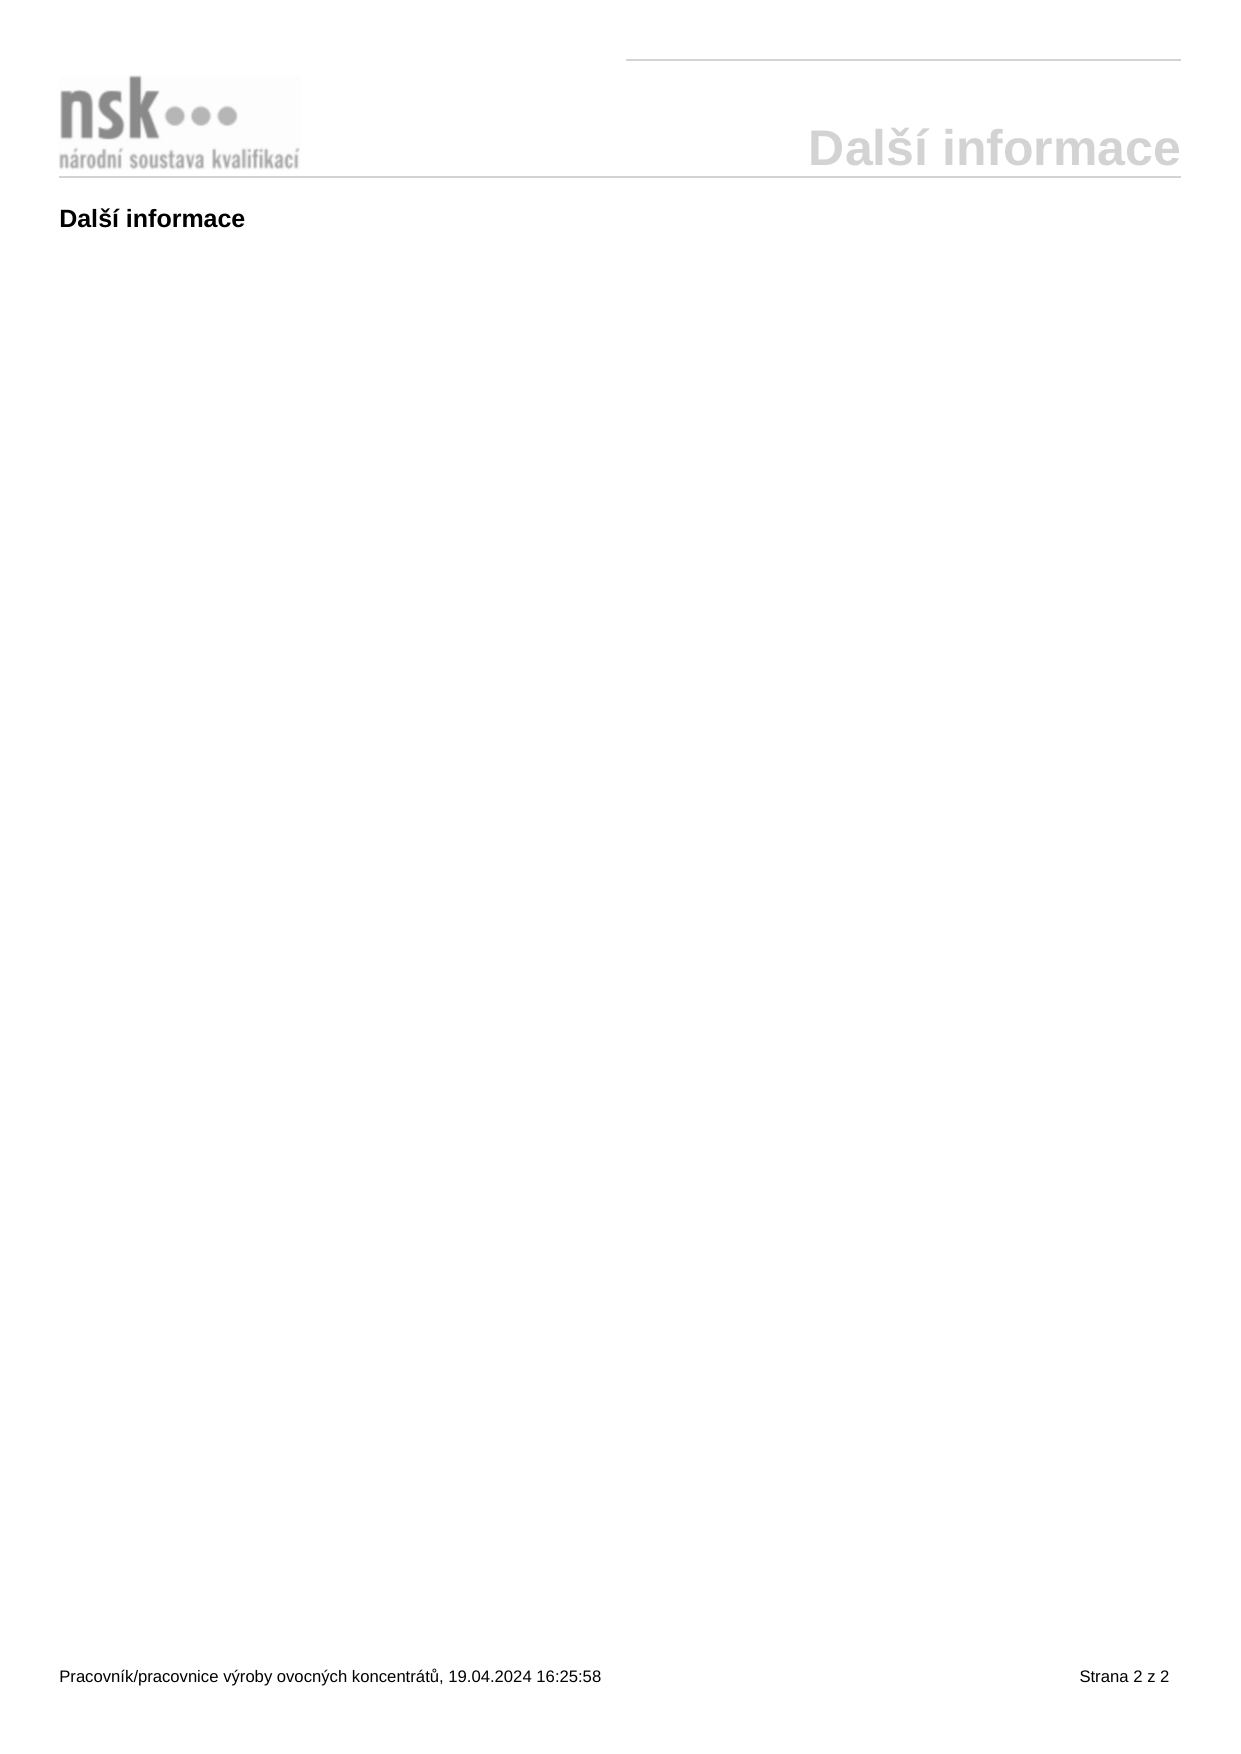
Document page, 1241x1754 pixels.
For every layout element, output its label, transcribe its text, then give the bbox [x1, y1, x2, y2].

table_cell [59, 1136, 483, 1397]
table_cell [862, 1136, 1169, 1397]
table_cell [626, 1397, 862, 1658]
table_cell [621, 59, 626, 170]
table_cell [484, 236, 620, 536]
table_cell [626, 536, 862, 836]
table_cell [1169, 536, 1181, 836]
table_cell [620, 836, 626, 1136]
table_cell [484, 171, 620, 176]
table_cell [620, 1397, 626, 1658]
table_cell [620, 1136, 626, 1397]
table_cell [484, 1397, 620, 1658]
table_cell [59, 194, 483, 200]
table_cell [59, 836, 483, 1136]
table_cell [862, 194, 1169, 200]
table_cell [626, 236, 862, 536]
table_cell [862, 836, 1169, 1136]
table_cell [1169, 236, 1181, 536]
table_cell [626, 836, 862, 1136]
table_cell [862, 1397, 1169, 1658]
table_cell [620, 236, 626, 536]
table_cell [59, 1397, 483, 1658]
table_cell Strana 2 z 2 [862, 1658, 1169, 1694]
table_cell Pracovník/pracovnice výroby ovocných koncentrátů, 19.04.2024 16:25:58 [59, 1658, 862, 1694]
table_cell [626, 1136, 862, 1397]
table_cell [862, 236, 1169, 536]
table_cell [59, 171, 483, 176]
table_cell [1169, 1397, 1181, 1658]
table_cell [59, 178, 1181, 194]
table_cell Další informace [59, 200, 1181, 236]
table_cell [484, 536, 620, 836]
table_cell [1169, 836, 1181, 1136]
table_cell [59, 536, 483, 836]
table_cell [620, 536, 626, 836]
table_cell Další informace [626, 61, 1181, 176]
table_cell [484, 836, 620, 1136]
table_cell [626, 194, 862, 200]
table_cell [1169, 1136, 1181, 1397]
table_cell [484, 194, 620, 200]
table_cell [59, 236, 483, 536]
table_cell [1169, 194, 1181, 200]
table_cell [484, 1136, 620, 1397]
table_cell [1169, 1658, 1181, 1694]
picture [58, 59, 621, 171]
table_cell [862, 536, 1169, 836]
